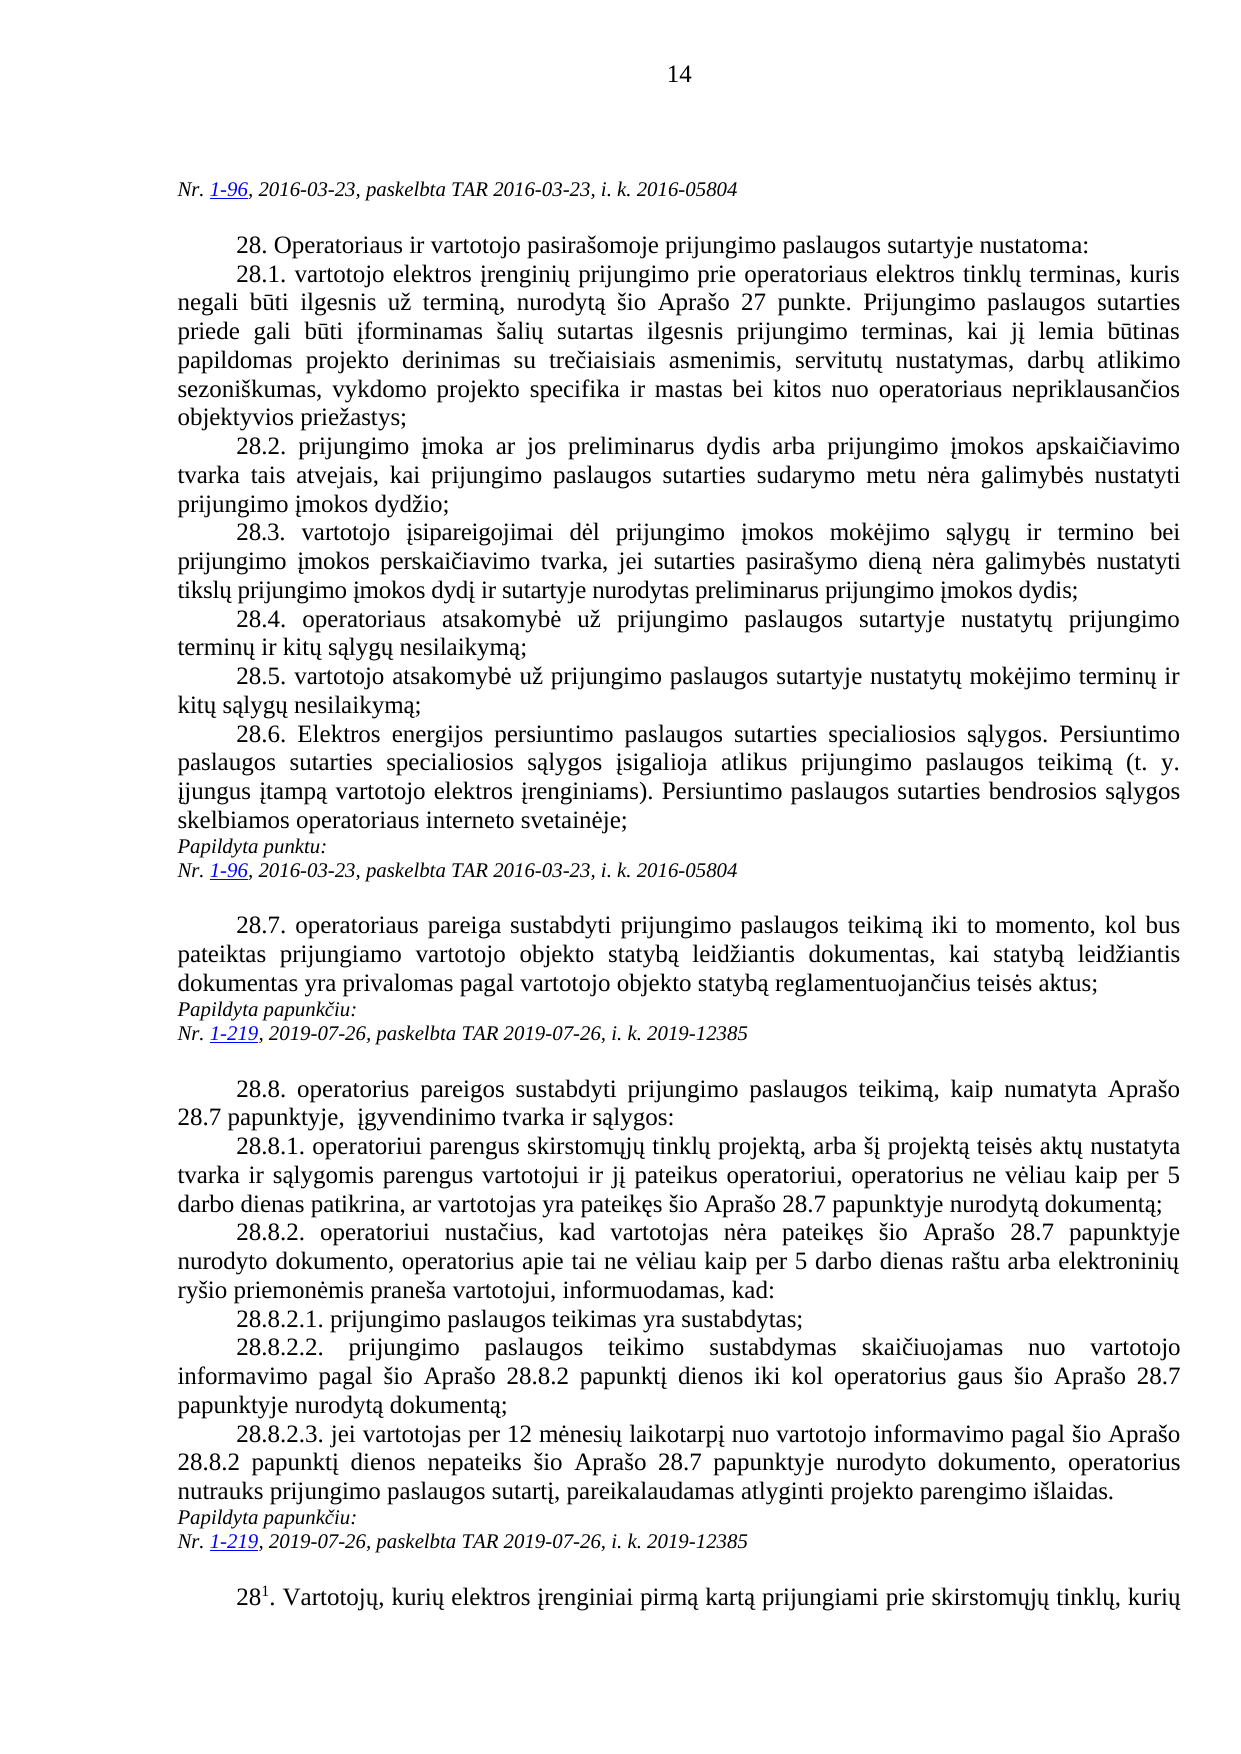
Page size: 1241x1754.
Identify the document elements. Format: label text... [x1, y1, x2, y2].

text Papildyta punktu: [177, 834, 1181, 858]
text Papildyta papunkčiu: [177, 997, 1181, 1021]
text 28.8.1. operatoriui parengus skirstomųjų tinklų projektą, arba šį projektą teisės aktų nustatyta tvarka ir sąlygomis parengus vartotojui ir jį pateikus operatoriui, operatorius ne vėliau kaip per 5 darbo dienas patikrina, ar vartotojas yra pateikęs šio Aprašo 28.7 papunktyje nurodytą dokumentą; [177, 1131, 1181, 1217]
text 28.4. operatoriaus atsakomybė už prijungimo paslaugos sutartyje nustatytų prijungimo terminų ir kitų sąlygų nesilaikymą; [177, 604, 1181, 661]
text 28.1. vartotojo elektros įrenginių prijungimo prie operatoriaus elektros tinklų terminas, kuris negali būti ilgesnis už terminą, nurodytą šio Aprašo 27 punkte. Prijungimo paslaugos sutarties priede gali būti įforminamas šalių sutartas ilgesnis prijungimo terminas, kai jį lemia būtinas papildomas projekto derinimas su trečiaisiais asmenimis, servitutų nustatymas, darbų atlikimo sezoniškumas, vykdomo projekto specifika ir mastas bei kitos nuo operatoriaus nepriklausančios objektyvios priežastys; [177, 259, 1181, 431]
text 28.8.2.2. prijungimo paslaugos teikimo sustabdymas skaičiuojamas nuo vartotojo informavimo pagal šio Aprašo 28.8.2 papunktį dienos iki kol operatorius gaus šio Aprašo 28.7 papunktyje nurodytą dokumentą; [177, 1332, 1181, 1419]
text 28.8.2.3. jei vartotojas per 12 mėnesių laikotarpį nuo vartotojo informavimo pagal šio Aprašo 28.8.2 papunktį dienos nepateiks šio Aprašo 28.7 papunktyje nurodyto dokumento, operatorius nutrauks prijungimo paslaugos sutartį, pareikalaudamas atlyginti projekto parengimo išlaidas. [177, 1419, 1181, 1505]
text Nr. 1-96, 2016-03-23, paskelbta TAR 2016-03-23, i. k. 2016-05804 [177, 177, 1181, 201]
text 28.8.2.1. prijungimo paslaugos teikimas yra sustabdytas; [177, 1304, 1181, 1332]
text Nr. 1-219, 2019-07-26, paskelbta TAR 2019-07-26, i. k. 2019-12385 [177, 1529, 1181, 1553]
text 28.5. vartotojo atsakomybė už prijungimo paslaugos sutartyje nustatytų mokėjimo terminų ir kitų sąlygų nesilaikymą; [177, 661, 1181, 719]
text 28. Operatoriaus ir vartotojo pasirašomoje prijungimo paslaugos sutartyje nustatoma: [177, 230, 1181, 259]
text 28.8.2. operatoriui nustačius, kad vartotojas nėra pateikęs šio Aprašo 28.7 papunktyje nurodyto dokumento, operatorius apie tai ne vėliau kaip per 5 darbo dienas raštu arba elektroninių ryšio priemonėmis praneša vartotojui, informuodamas, kad: [177, 1217, 1181, 1304]
text 28.3. vartotojo įsipareigojimai dėl prijungimo įmokos mokėjimo sąlygų ir termino bei prijungimo įmokos perskaičiavimo tvarka, jei sutarties pasirašymo dieną nėra galimybės nustatyti tikslų prijungimo įmokos dydį ir sutartyje nurodytas preliminarus prijungimo įmokos dydis; [177, 517, 1181, 604]
text Nr. 1-219, 2019-07-26, paskelbta TAR 2019-07-26, i. k. 2019-12385 [177, 1021, 1181, 1045]
text Nr. 1-96, 2016-03-23, paskelbta TAR 2016-03-23, i. k. 2016-05804 [177, 858, 1181, 882]
text 281. Vartotojų, kurių elektros įrenginiai pirmą kartą prijungiami prie skirstomųjų tinklų, kurių [177, 1582, 1181, 1611]
text 28.7. operatoriaus pareiga sustabdyti prijungimo paslaugos teikimą iki to momento, kol bus pateiktas prijungiamo vartotojo objekto statybą leidžiantis dokumentas, kai statybą leidžiantis dokumentas yra privalomas pagal vartotojo objekto statybą reglamentuojančius teisės aktus; [177, 911, 1181, 997]
text 28.6. Elektros energijos persiuntimo paslaugos sutarties specialiosios sąlygos. Persiuntimo paslaugos sutarties specialiosios sąlygos įsigalioja atlikus prijungimo paslaugos teikimą (t. y. įjungus įtampą vartotojo elektros įrenginiams). Persiuntimo paslaugos sutarties bendrosios sąlygos skelbiamos operatoriaus interneto svetainėje; [177, 719, 1181, 834]
text 28.8. operatorius pareigos sustabdyti prijungimo paslaugos teikimą, kaip numatyta Aprašo 28.7 papunktyje, įgyvendinimo tvarka ir sąlygos: [177, 1074, 1181, 1131]
text Papildyta papunkčiu: [177, 1505, 1181, 1529]
text 28.2. prijungimo įmoka ar jos preliminarus dydis arba prijungimo įmokos apskaičiavimo tvarka tais atvejais, kai prijungimo paslaugos sutarties sudarymo metu nėra galimybės nustatyti prijungimo įmokos dydžio; [177, 431, 1181, 517]
